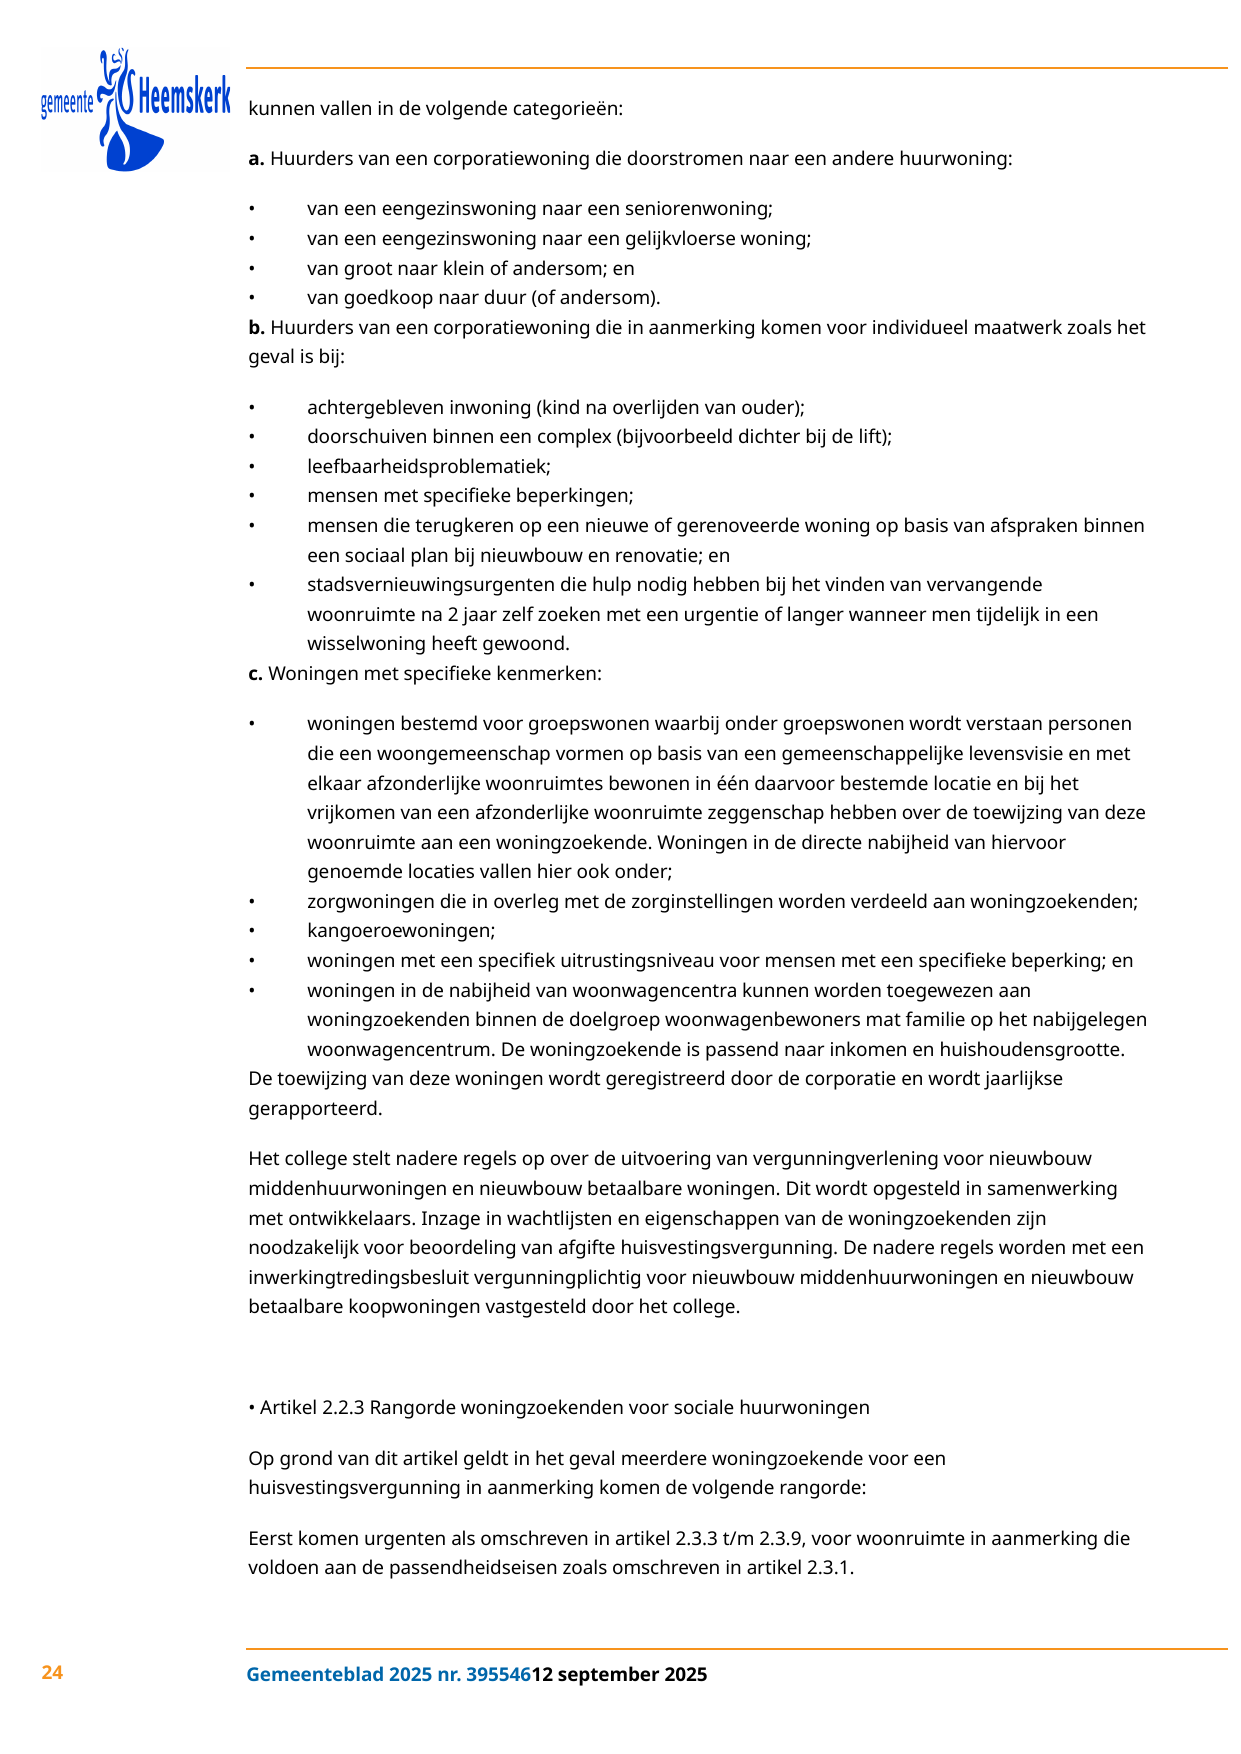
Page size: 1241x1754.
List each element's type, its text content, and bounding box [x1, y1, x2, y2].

text Op grond van dit artikel geldt in het geval meerdere woningzoekende voor een huisvestingsvergunning in aanmerking komen de volgende rangorde: [248, 1445, 1152, 1500]
text kunnen vallen in de volgende categorieën: [248, 95, 1152, 121]
text Het college stelt nadere regels op over de uitvoering van vergunningverlening voor nieuwbouw middenhuurwoningen en nieuwbouw betaalbare woningen. Dit wordt opgesteld in samenwerking met ontwikkelaars. Inzage in wachtlijsten en eigenschappen van de woningzoekenden zijn noodzakelijk voor beoordeling van afgifte huisvestingsvergunning. De nadere regels worden met een inwerkingtredingsbesluit vergunningplichtig voor nieuwbouw middenhuurwoningen en nieuwbouw betaalbare koopwoningen vastgesteld door het college. [248, 1146, 1152, 1319]
list van goedkoop naar duur (of andersom). [248, 284, 1152, 310]
text De toewijzing van deze woningen wordt geregistreerd door de corporatie en wordt jaarlijkse gerapporteerd. [248, 1066, 1152, 1121]
list van groot naar klein of andersom; en [248, 255, 1152, 281]
text • Artikel 2.2.3 Rangorde woningzoekenden voor sociale huurwoningen [248, 1394, 1152, 1420]
list stadsvernieuwingsurgenten die hulp nodig hebben bij het vinden van vervangende woonruimte na 2 jaar zelf zoeken met een urgentie of langer wanneer men tijdelijk in een wisselwoning heeft gewoond. [248, 571, 1152, 656]
list kangoeroewoningen; [248, 918, 1152, 943]
text b. Huurders van een corporatiewoning die in aanmerking komen voor individueel maatwerk zoals het geval is bij: [248, 314, 1152, 369]
text c. Woningen met specifieke kenmerken: [248, 660, 1152, 686]
list van een eengezinswoning naar een seniorenwoning; [248, 196, 1152, 221]
list woningen met een specifiek uitrustingsniveau voor mensen met een specifieke beperking; en [248, 947, 1152, 973]
list leefbaarheidsproblematiek; [248, 453, 1152, 479]
picture [41, 47, 231, 172]
list woningen bestemd voor groepswonen waarbij onder groepswonen wordt verstaan personen die een woongemeenschap vormen op basis van een gemeenschappelijke levensvisie en met elkaar afzonderlijke woonruimtes bewonen in één daarvoor bestemde locatie en bij het vrijkomen van een afzonderlijke woonruimte zeggenschap hebben over de toewijzing van deze woonruimte aan een woningzoekende. Woningen in de directe nabijheid van hiervoor genoemde locaties vallen hier ook onder; [248, 711, 1152, 884]
list mensen met specifieke beperkingen; [248, 483, 1152, 508]
list mensen die terugkeren op een nieuwe of gerenoveerde woning op basis van afspraken binnen een sociaal plan bij nieuwbouw en renovatie; en [248, 512, 1152, 568]
list achtergebleven inwoning (kind na overlijden van ouder); [248, 394, 1152, 420]
text Eerst komen urgenten als omschreven in artikel 2.3.3 t/m 2.3.9, voor woonruimte in aanmerking die voldoen aan de passendheidseisen zoals omschreven in artikel 2.3.1. [248, 1525, 1152, 1580]
list doorschuiven binnen een complex (bijvoorbeeld dichter bij de lift); [248, 423, 1152, 449]
list van een eengezinswoning naar een gelijkvloerse woning; [248, 225, 1152, 251]
list woningen in de nabijheid van woonwagencentra kunnen worden toegewezen aan woningzoekenden binnen de doelgroep woonwagenbewoners mat familie op het nabijgelegen woonwagencentrum. De woningzoekende is passend naar inkomen en huishoudensgrootte. [248, 977, 1152, 1062]
list zorgwoningen die in overleg met de zorginstellingen worden verdeeld aan woningzoekenden; [248, 888, 1152, 914]
text a. Huurders van een corporatiewoning die doorstromen naar een andere huurwoning: [248, 145, 1152, 171]
